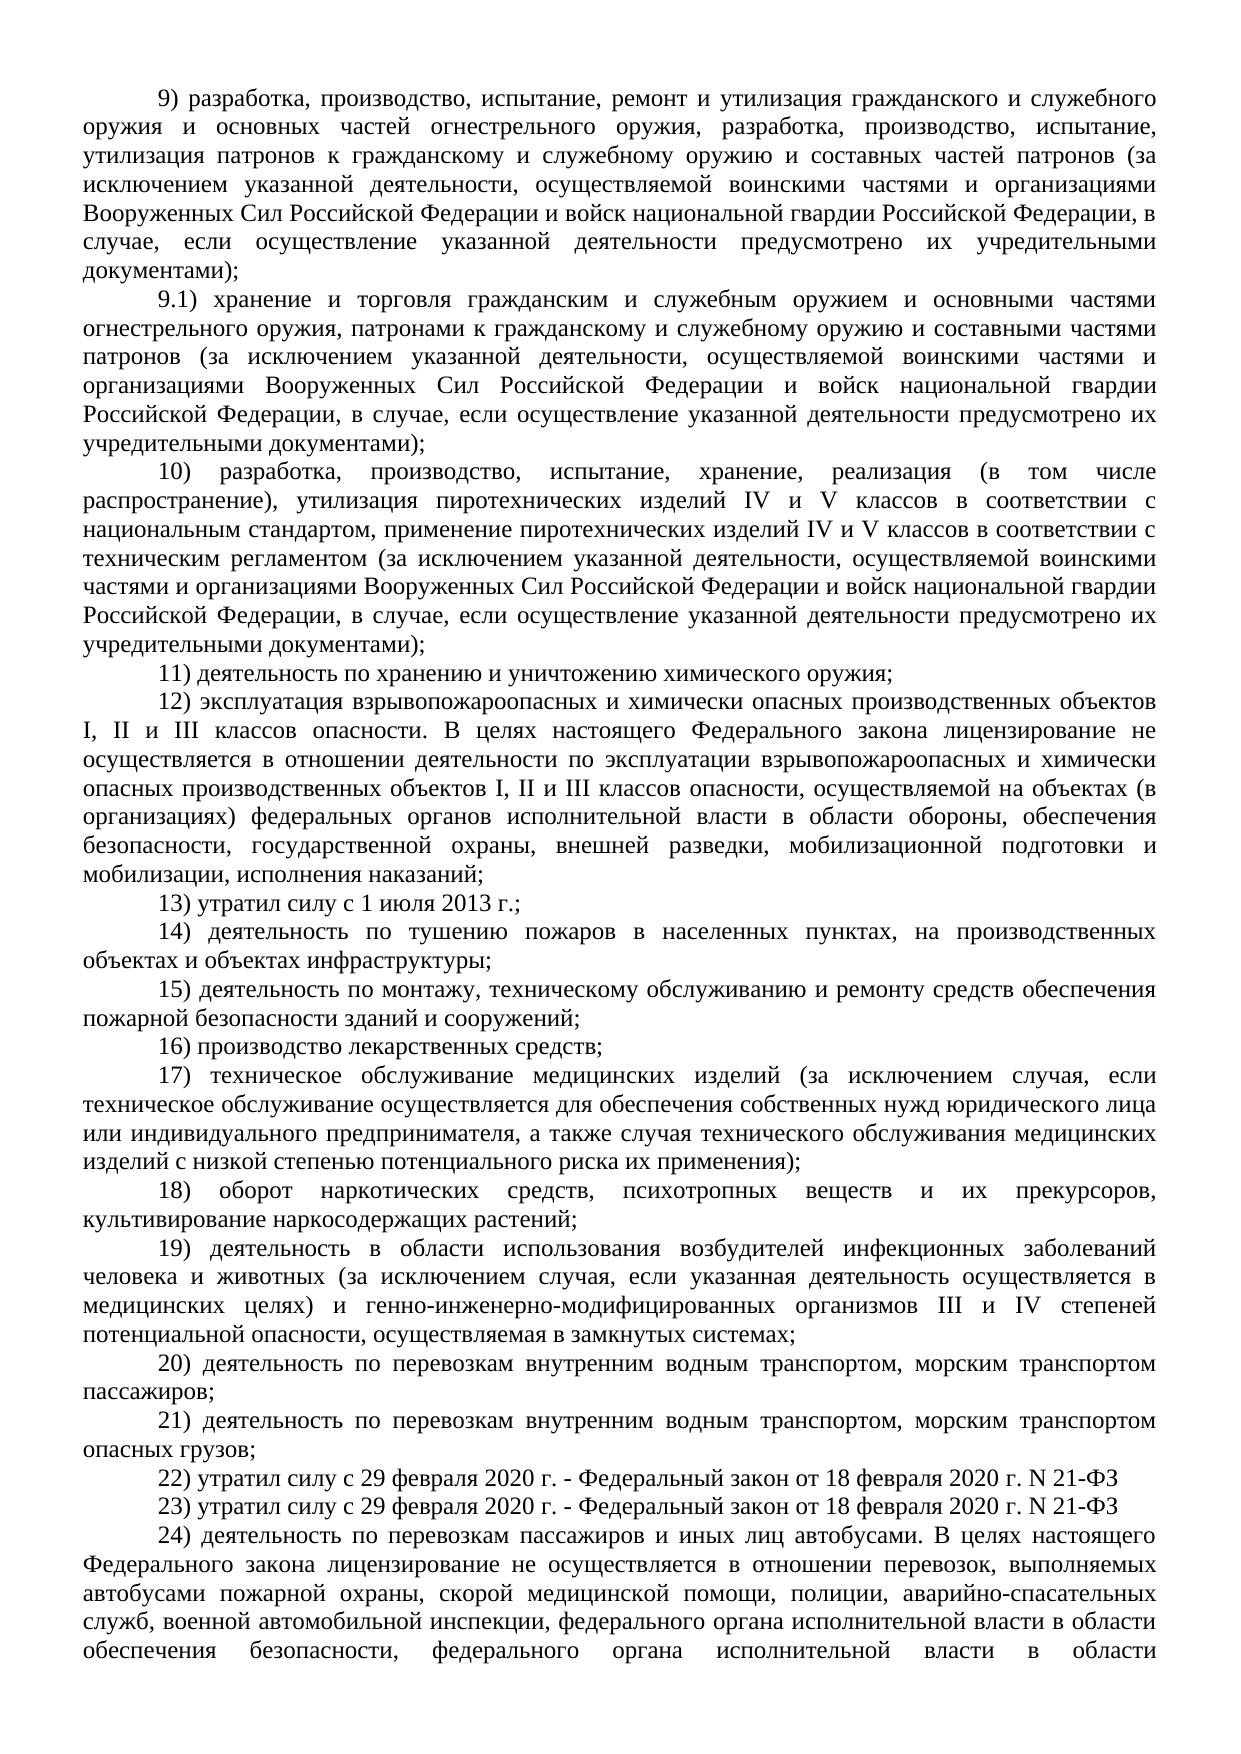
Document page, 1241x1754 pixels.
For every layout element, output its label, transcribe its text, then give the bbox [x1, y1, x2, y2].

text 9.1) хранение и торговля гражданским и служебным оружием и основными частями огнестрельного оружия, патронами к гражданскому и служебному оружию и составными частями патронов (за исключением указанной деятельности, осуществляемой воинскими частями и организациями Вооруженных Сил Российской Федерации и войск национальной гвардии Российской Федерации, в случае, если осуществление указанной деятельности предусмотрено их учредительными документами); [83, 284, 1157, 456]
text 21) деятельность по перевозкам внутренним водным транспортом, морским транспортом опасных грузов; [83, 1405, 1157, 1463]
text 17) техническое обслуживание медицинских изделий (за исключением случая, если техническое обслуживание осуществляется для обеспечения собственных нужд юридического лица или индивидуального предпринимателя, а также случая технического обслуживания медицинских изделий с низкой степенью потенциального риска их применения); [83, 1060, 1157, 1175]
text 12) эксплуатация взрывопожароопасных и химически опасных производственных объектов I, II и III классов опасности. В целях настоящего Федерального закона лицензирование не осуществляется в отношении деятельности по эксплуатации взрывопожароопасных и химически опасных производственных объектов I, II и III классов опасности, осуществляемой на объектах (в организациях) федеральных органов исполнительной власти в области обороны, обеспечения безопасности, государственной охраны, внешней разведки, мобилизационной подготовки и мобилизации, исполнения наказаний; [83, 686, 1157, 888]
text 11) деятельность по хранению и уничтожению химического оружия; [83, 658, 1157, 686]
text 10) разработка, производство, испытание, хранение, реализация (в том числе распространение), утилизация пиротехнических изделий IV и V классов в соответствии с национальным стандартом, применение пиротехнических изделий IV и V классов в соответствии с техническим регламентом (за исключением указанной деятельности, осуществляемой воинскими частями и организациями Вооруженных Сил Российской Федерации и войск национальной гвардии Российской Федерации, в случае, если осуществление указанной деятельности предусмотрено их учредительными документами); [83, 456, 1157, 658]
text 16) производство лекарственных средств; [83, 1031, 1157, 1060]
text 9) разработка, производство, испытание, ремонт и утилизация гражданского и служебного оружия и основных частей огнестрельного оружия, разработка, производство, испытание, утилизация патронов к гражданскому и служебному оружию и составных частей патронов (за исключением указанной деятельности, осуществляемой воинскими частями и организациями Вооруженных Сил Российской Федерации и войск национальной гвардии Российской Федерации, в случае, если осуществление указанной деятельности предусмотрено их учредительными документами); [83, 83, 1157, 284]
text 14) деятельность по тушению пожаров в населенных пунктах, на производственных объектах и объектах инфраструктуры; [83, 916, 1157, 974]
text 19) деятельность в области использования возбудителей инфекционных заболеваний человека и животных (за исключением случая, если указанная деятельность осуществляется в медицинских целях) и генно-инженерно-модифицированных организмов III и IV степеней потенциальной опасности, осуществляемая в замкнутых системах; [83, 1233, 1157, 1348]
text 22) утратил силу с 29 февраля 2020 г. - Федеральный закон от 18 февраля 2020 г. N 21-ФЗ [83, 1463, 1157, 1491]
text 23) утратил силу с 29 февраля 2020 г. - Федеральный закон от 18 февраля 2020 г. N 21-ФЗ [83, 1491, 1157, 1520]
text 18) оборот наркотических средств, психотропных веществ и их прекурсоров, культивирование наркосодержащих растений; [83, 1175, 1157, 1233]
text 13) утратил силу с 1 июля 2013 г.; [83, 888, 1157, 916]
text 15) деятельность по монтажу, техническому обслуживанию и ремонту средств обеспечения пожарной безопасности зданий и сооружений; [83, 974, 1157, 1031]
text 20) деятельность по перевозкам внутренним водным транспортом, морским транспортом пассажиров; [83, 1348, 1157, 1405]
text 24) деятельность по перевозкам пассажиров и иных лиц автобусами. В целях настоящего Федерального закона лицензирование не осуществляется в отношении перевозок, выполняемых автобусами пожарной охраны, скорой медицинской помощи, полиции, аварийно-спасательных служб, военной автомобильной инспекции, федерального органа исполнительной власти в области обеспечения безопасности, федерального органа исполнительной власти в области [83, 1520, 1157, 1664]
